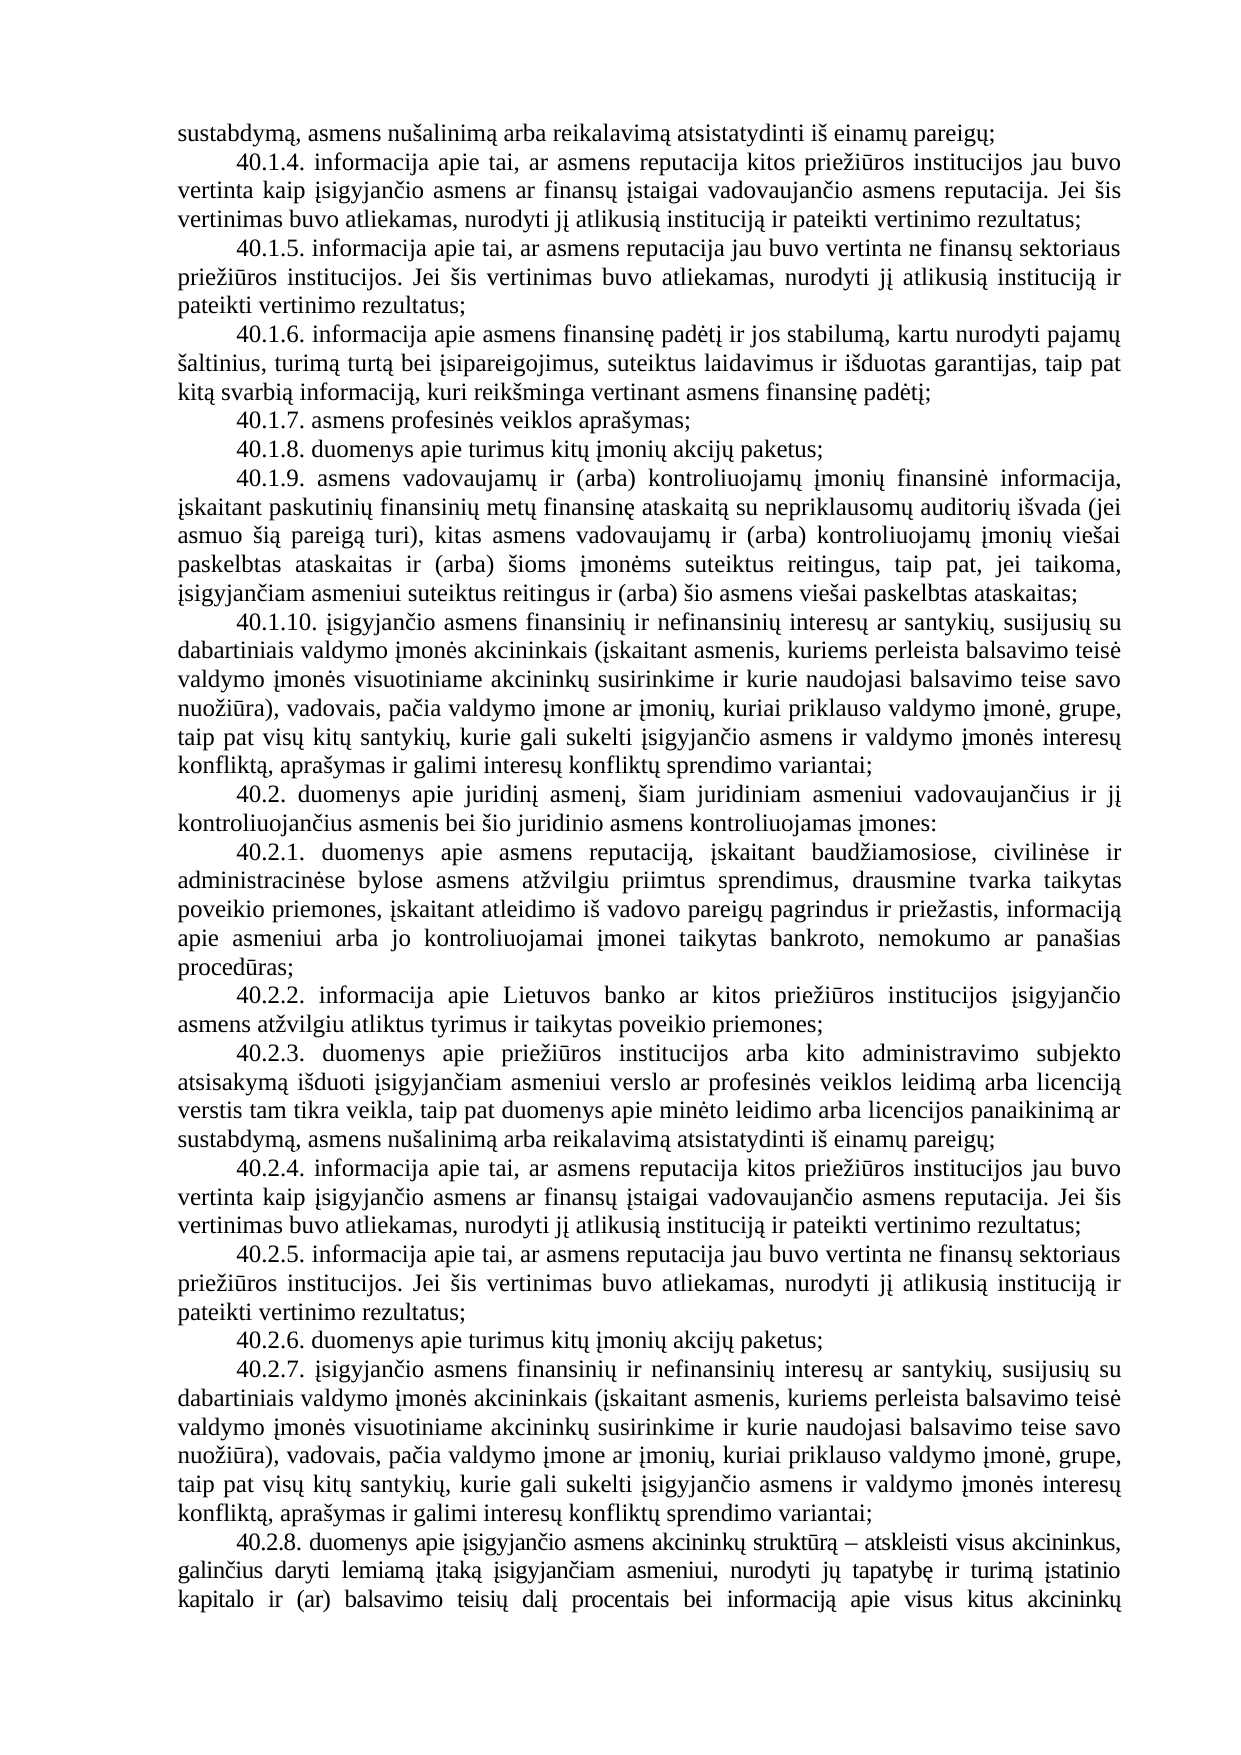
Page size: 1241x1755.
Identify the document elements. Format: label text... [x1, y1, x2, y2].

text 40.2.2. informacija apie Lietuvos banko ar kitos priežiūros institucijos įsigyjančio asmens atžvilgiu atliktus tyrimus ir taikytas poveikio priemones; [177, 981, 1122, 1038]
text 40.2.6. duomenys apie turimus kitų įmonių akcijų paketus; [177, 1326, 1122, 1354]
text 40.1.5. informacija apie tai, ar asmens reputacija jau buvo vertinta ne finansų sektoriaus priežiūros institucijos. Jei šis vertinimas buvo atliekamas, nurodyti jį atlikusią instituciją ir pateikti vertinimo rezultatus; [177, 233, 1122, 319]
text 40.2.4. informacija apie tai, ar asmens reputacija kitos priežiūros institucijos jau buvo vertinta kaip įsigyjančio asmens ar finansų įstaigai vadovaujančio asmens reputacija. Jei šis vertinimas buvo atliekamas, nurodyti jį atlikusią instituciją ir pateikti vertinimo rezultatus; [177, 1153, 1122, 1239]
text 40.2.3. duomenys apie priežiūros institucijos arba kito administravimo subjekto atsisakymą išduoti įsigyjančiam asmeniui verslo ar profesinės veiklos leidimą arba licenciją verstis tam tikra veikla, taip pat duomenys apie minėto leidimo arba licencijos panaikinimą ar sustabdymą, asmens nušalinimą arba reikalavimą atsistatydinti iš einamų pareigų; [177, 1038, 1122, 1153]
text 40.1.10. įsigyjančio asmens finansinių ir nefinansinių interesų ar santykių, susijusių su dabartiniais valdymo įmonės akcininkais (įskaitant asmenis, kuriems perleista balsavimo teisė valdymo įmonės visuotiniame akcininkų susirinkime ir kurie naudojasi balsavimo teise savo nuožiūra), vadovais, pačia valdymo įmone ar įmonių, kuriai priklauso valdymo įmonė, grupe, taip pat visų kitų santykių, kurie gali sukelti įsigyjančio asmens ir valdymo įmonės interesų konfliktą, aprašymas ir galimi interesų konfliktų sprendimo variantai; [177, 607, 1122, 779]
text 40.2. duomenys apie juridinį asmenį, šiam juridiniam asmeniui vadovaujančius ir jį kontroliuojančius asmenis bei šio juridinio asmens kontroliuojamas įmones: [177, 779, 1122, 837]
text 40.1.7. asmens profesinės veiklos aprašymas; [177, 406, 1122, 434]
text 40.2.8. duomenys apie įsigyjančio asmens akcininkų struktūrą – atskleisti visus akcininkus, galinčius daryti lemiamą įtaką įsigyjančiam asmeniui, nurodyti jų tapatybę ir turimą įstatinio kapitalo ir (ar) balsavimo teisių dalį procentais bei informaciją apie visus kitus akcininkų [177, 1527, 1122, 1613]
text 40.2.7. įsigyjančio asmens finansinių ir nefinansinių interesų ar santykių, susijusių su dabartiniais valdymo įmonės akcininkais (įskaitant asmenis, kuriems perleista balsavimo teisė valdymo įmonės visuotiniame akcininkų susirinkime ir kurie naudojasi balsavimo teise savo nuožiūra), vadovais, pačia valdymo įmone ar įmonių, kuriai priklauso valdymo įmonė, grupe, taip pat visų kitų santykių, kurie gali sukelti įsigyjančio asmens ir valdymo įmonės interesų konfliktą, aprašymas ir galimi interesų konfliktų sprendimo variantai; [177, 1354, 1122, 1527]
text 40.2.1. duomenys apie asmens reputaciją, įskaitant baudžiamosiose, civilinėse ir administracinėse bylose asmens atžvilgiu priimtus sprendimus, drausmine tvarka taikytas poveikio priemones, įskaitant atleidimo iš vadovo pareigų pagrindus ir priežastis, informaciją apie asmeniui arba jo kontroliuojamai įmonei taikytas bankroto, nemokumo ar panašias procedūras; [177, 837, 1122, 981]
text 40.1.8. duomenys apie turimus kitų įmonių akcijų paketus; [177, 434, 1122, 463]
text 40.2.5. informacija apie tai, ar asmens reputacija jau buvo vertinta ne finansų sektoriaus priežiūros institucijos. Jei šis vertinimas buvo atliekamas, nurodyti jį atlikusią instituciją ir pateikti vertinimo rezultatus; [177, 1239, 1122, 1326]
text 40.1.9. asmens vadovaujamų ir (arba) kontroliuojamų įmonių finansinė informacija, įskaitant paskutinių finansinių metų finansinę ataskaitą su nepriklausomų auditorių išvada (jei asmuo šią pareigą turi), kitas asmens vadovaujamų ir (arba) kontroliuojamų įmonių viešai paskelbtas ataskaitas ir (arba) šioms įmonėms suteiktus reitingus, taip pat, jei taikoma, įsigyjančiam asmeniui suteiktus reitingus ir (arba) šio asmens viešai paskelbtas ataskaitas; [177, 463, 1122, 607]
text 40.1.4. informacija apie tai, ar asmens reputacija kitos priežiūros institucijos jau buvo vertinta kaip įsigyjančio asmens ar finansų įstaigai vadovaujančio asmens reputacija. Jei šis vertinimas buvo atliekamas, nurodyti jį atlikusią instituciją ir pateikti vertinimo rezultatus; [177, 147, 1122, 233]
text sustabdymą, asmens nušalinimą arba reikalavimą atsistatydinti iš einamų pareigų; [177, 118, 1122, 147]
text 40.1.6. informacija apie asmens finansinę padėtį ir jos stabilumą, kartu nurodyti pajamų šaltinius, turimą turtą bei įsipareigojimus, suteiktus laidavimus ir išduotas garantijas, taip pat kitą svarbią informaciją, kuri reikšminga vertinant asmens finansinę padėtį; [177, 319, 1122, 406]
